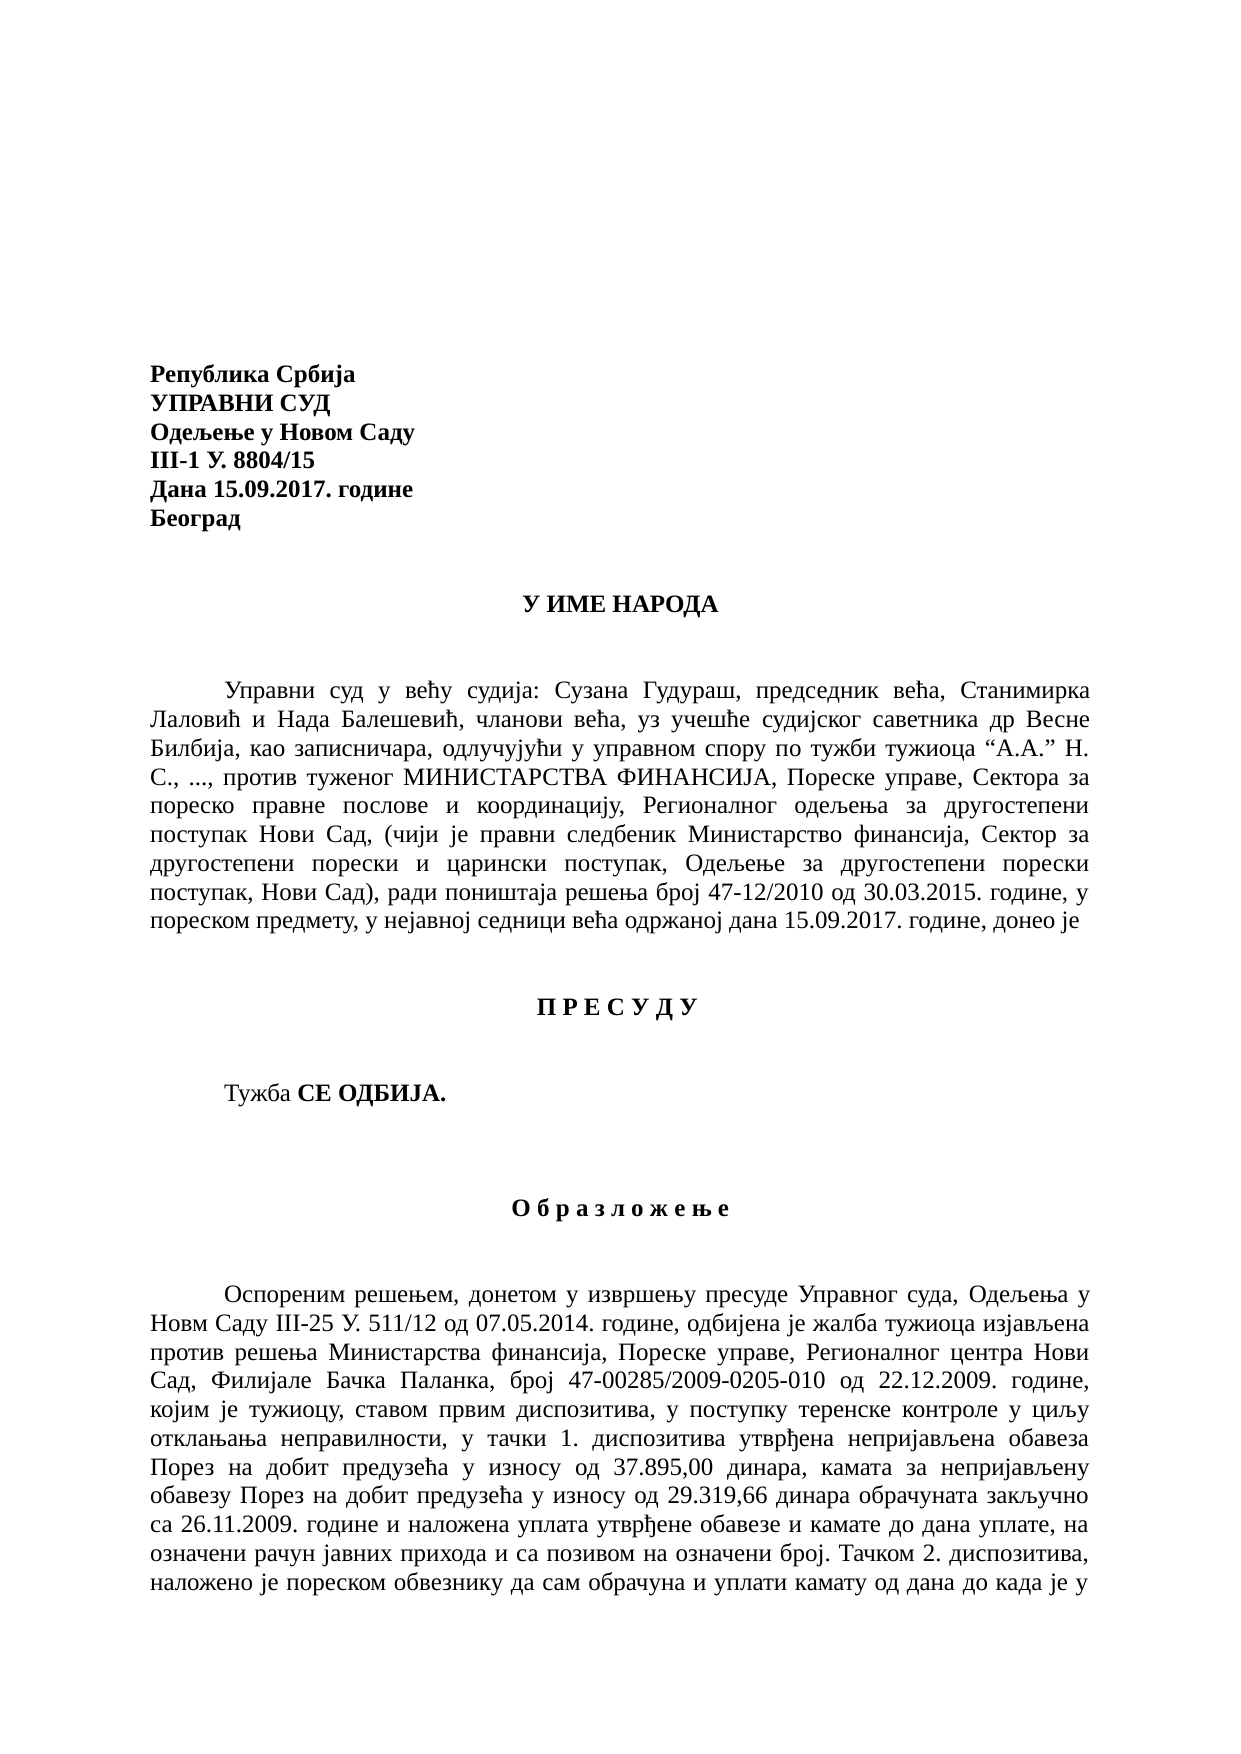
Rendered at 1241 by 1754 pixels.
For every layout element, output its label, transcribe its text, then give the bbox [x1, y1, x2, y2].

text III-1 У. 8804/15 [150, 445, 1090, 474]
text Управни суд у већу судија: Сузана Гудураш, председник већа, Станимирка Лаловић и Нада Балешевић, чланови већа, уз учешће судијског саветника др Весне Билбија, као записничара, одлучујући у управном спору по тужби тужиоца “A.A.” Н. С., ..., против туженог МИНИСТАРСТВА ФИНАНСИЈА, Пореске управе, Сектора за пореско правне послове и координацију, Регионалног одељења за другостепени поступак Нови Сад, (чији је правни следбеник Министарство финансија, Сектор за другостепени порески и царински поступак, Одељење за другостепени порески поступак, Нови Сад), ради поништаја решења број 47-12/2010 од 30.03.2015. године, у пореском предмету, у нејавној седници већа одржаној дана 15.09.2017. године, донео је [150, 675, 1090, 934]
text Република Србија [150, 148, 1090, 388]
text УПРАВНИ СУД [150, 388, 1090, 417]
text О б р а з л о ж е њ е [150, 1193, 1090, 1222]
text Дана 15.09.2017. године [150, 474, 1090, 503]
text Београд [150, 503, 1090, 532]
text Оспореним решењем, донетом у извршењу пресуде Управног суда, Одељења у Новм Саду III-25 У. 511/12 од 07.05.2014. године, одбијена је жалба тужиоца изјављена против решења Министарства финансија, Пореске управе, Регионалног центра Нови Сад, Филијалe Бачка Паланка, број 47-00285/2009-0205-010 од 22.12.2009. године, којим је тужиоцу, ставом првим диспозитива, у поступку теренске контроле у циљу отклањања неправилности, у тачки 1. диспозитива утврђена непријављена обавеза Порез на добит предузећа у износу од 37.895,00 динара, камата за непријављену обавезу Порез на добит предузећа у износу од 29.319,66 динара обрачуната закључно са 26.11.2009. године и наложена уплата утврђене обавезе и камате до дана уплате, на означени рачун јавних прихода и са позивом на означени број. Тачком 2. диспозитива, наложено је пореском обвезнику да сам обрачуна и уплати камату од дана до када је у [150, 1279, 1090, 1595]
text П Р Е С У Д У [150, 992, 1090, 1020]
text Одељење у Новом Саду [150, 417, 1090, 445]
text Тужба СЕ ОДБИЈА. [150, 1078, 1090, 1107]
text У ИМЕ НАРОДА [150, 589, 1090, 618]
